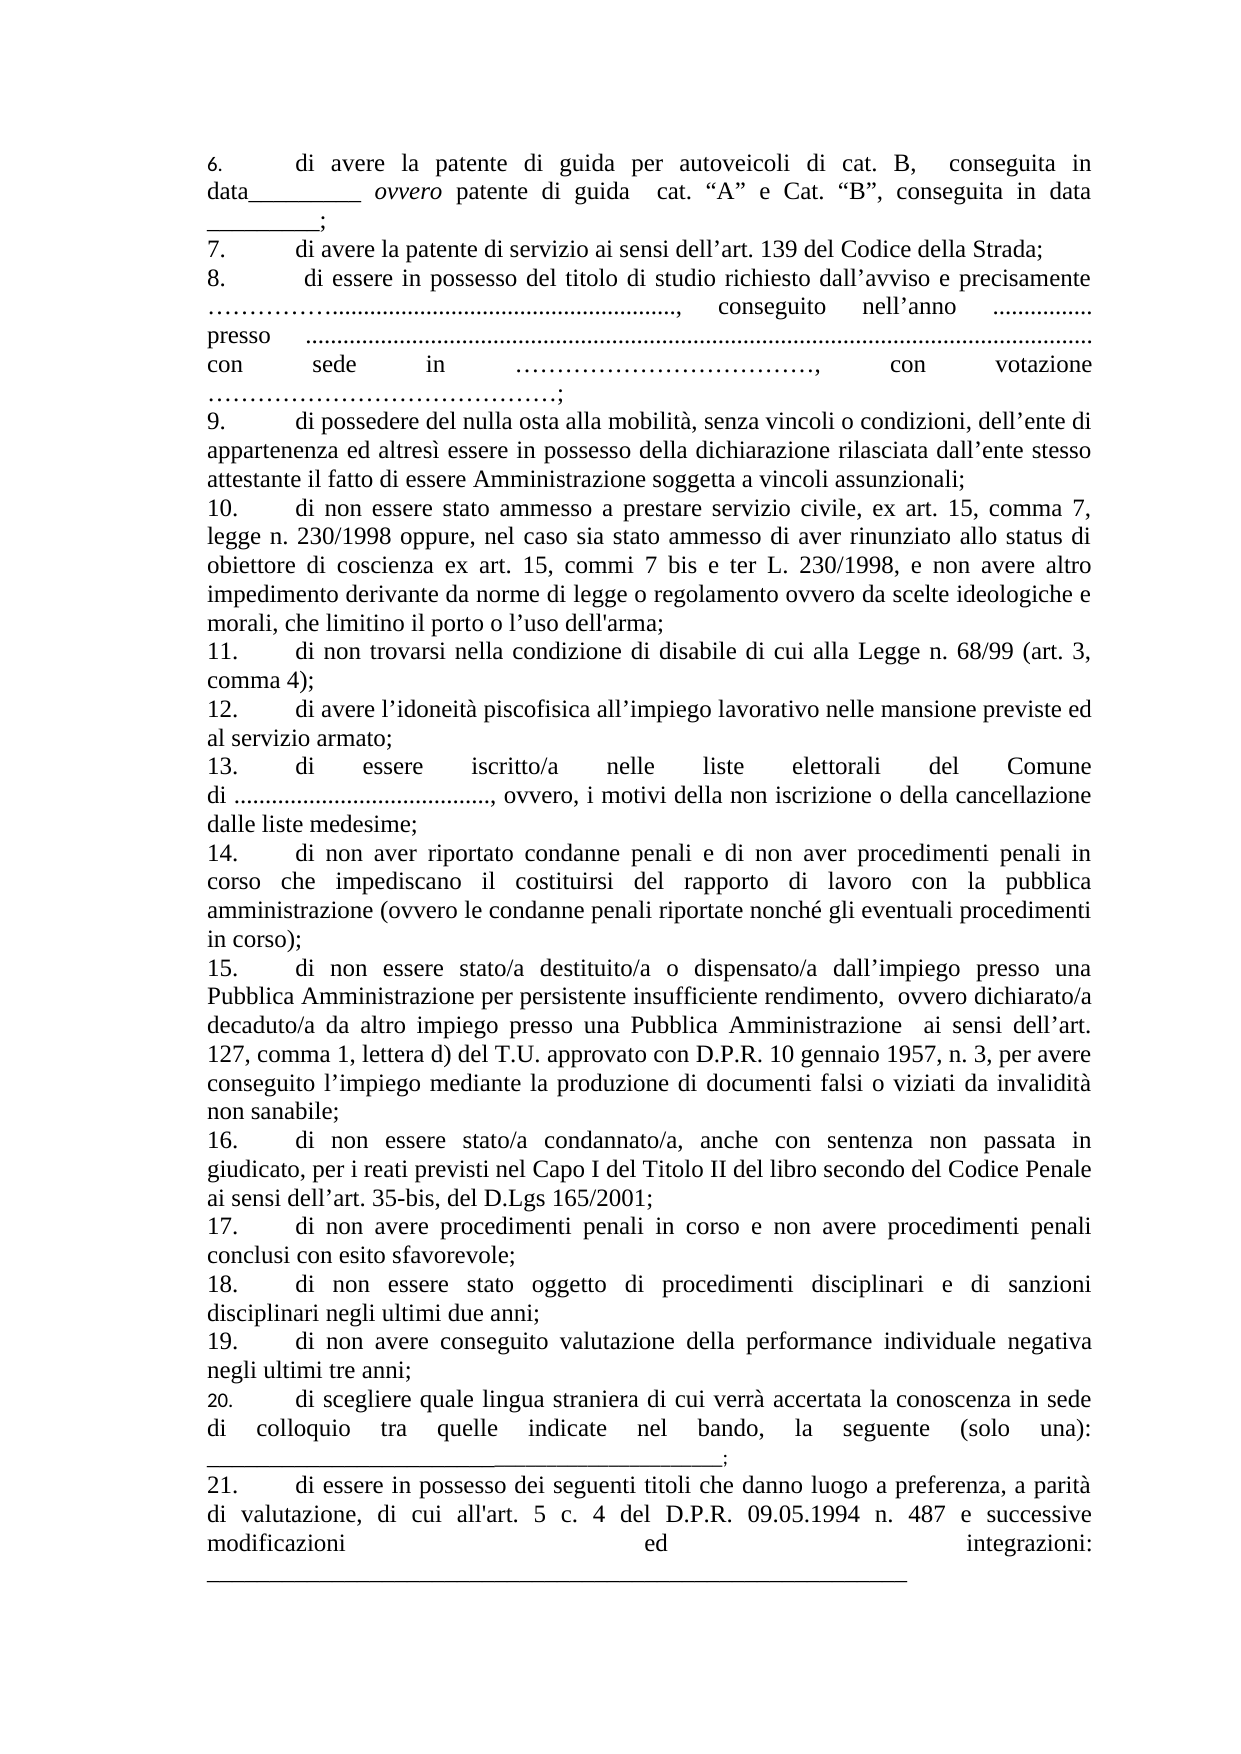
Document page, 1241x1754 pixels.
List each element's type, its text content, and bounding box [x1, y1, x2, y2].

list di non essere stato oggetto di procedimenti disciplinari e di sanzioni disciplinari negli ultimi due anni; [207, 1269, 1092, 1326]
list di essere in possesso dei seguenti titoli che danno luogo a preferenza, a parità di valutazione, di cui all'art. 5 c. 4 del D.P.R. 09.05.1994 n. 487 e successive modificazioni ed integrazioni: ________________________________________________________ [207, 1470, 1092, 1585]
list di essere in possesso del titolo di studio richiesto dall’avviso e precisamente ……………......................................................., conseguito nell’anno ................ presso .............................................................................................................................. con sede in ………………………………, con votazione ……………………………………; [207, 263, 1092, 406]
list di avere la patente di guida per autoveicoli di cat. B, conseguita in data_________ ovvero patente di guida cat. “A” e Cat. “B”, conseguita in data _________; [207, 148, 1092, 234]
list di essere iscritto/a nelle liste elettorali del Comune di ........................................., ovvero, i motivi della non iscrizione o della cancellazione dalle liste medesime; [207, 751, 1092, 838]
list di scegliere quale lingua straniera di cui verrà accertata la conoscenza in sede di colloquio tra quelle indicate nel bando, la seguente (solo una): _____________________________________________; [207, 1384, 1092, 1470]
list di non avere procedimenti penali in corso e non avere procedimenti penali conclusi con esito sfavorevole; [207, 1211, 1092, 1269]
list di non trovarsi nella condizione di disabile di cui alla Legge n. 68/99 (art. 3, comma 4); [207, 636, 1092, 694]
list di avere la patente di servizio ai sensi dell’art. 139 del Codice della Strada; [207, 234, 1092, 263]
list di avere l’idoneità piscofisica all’impiego lavorativo nelle mansione previste ed al servizio armato; [207, 694, 1092, 751]
list di possedere del nulla osta alla mobilità, senza vincoli o condizioni, dell’ente di appartenenza ed altresì essere in possesso della dichiarazione rilasciata dall’ente stesso attestante il fatto di essere Amministrazione soggetta a vincoli assunzionali; [207, 406, 1092, 493]
list di non essere stato/a condannato/a, anche con sentenza non passata in giudicato, per i reati previsti nel Capo I del Titolo II del libro secondo del Codice Penale ai sensi dell’art. 35-bis, del D.Lgs 165/2001; [207, 1125, 1092, 1211]
list di non essere stato/a destituito/a o dispensato/a dall’impiego presso una Pubblica Amministrazione per persistente insufficiente rendimento, ovvero dichiarato/a decaduto/a da altro impiego presso una Pubblica Amministrazione ai sensi dell’art. 127, comma 1, lettera d) del T.U. approvato con D.P.R. 10 gennaio 1957, n. 3, per avere conseguito l’impiego mediante la produzione di documenti falsi o viziati da invalidità non sanabile; [207, 953, 1092, 1125]
list di non aver riportato condanne penali e di non aver procedimenti penali in corso che impediscano il costituirsi del rapporto di lavoro con la pubblica amministrazione (ovvero le condanne penali riportate nonché gli eventuali procedimenti in corso); [207, 838, 1092, 953]
list di non essere stato ammesso a prestare servizio civile, ex art. 15, comma 7, legge n. 230/1998 oppure, nel caso sia stato ammesso di aver rinunziato allo status di obiettore di coscienza ex art. 15, commi 7 bis e ter L. 230/1998, e non avere altro impedimento derivante da norme di legge o regolamento ovvero da scelte ideologiche e morali, che limitino il porto o l’uso dell'arma; [207, 493, 1092, 636]
list di non avere conseguito valutazione della performance individuale negativa negli ultimi tre anni; [207, 1326, 1092, 1384]
